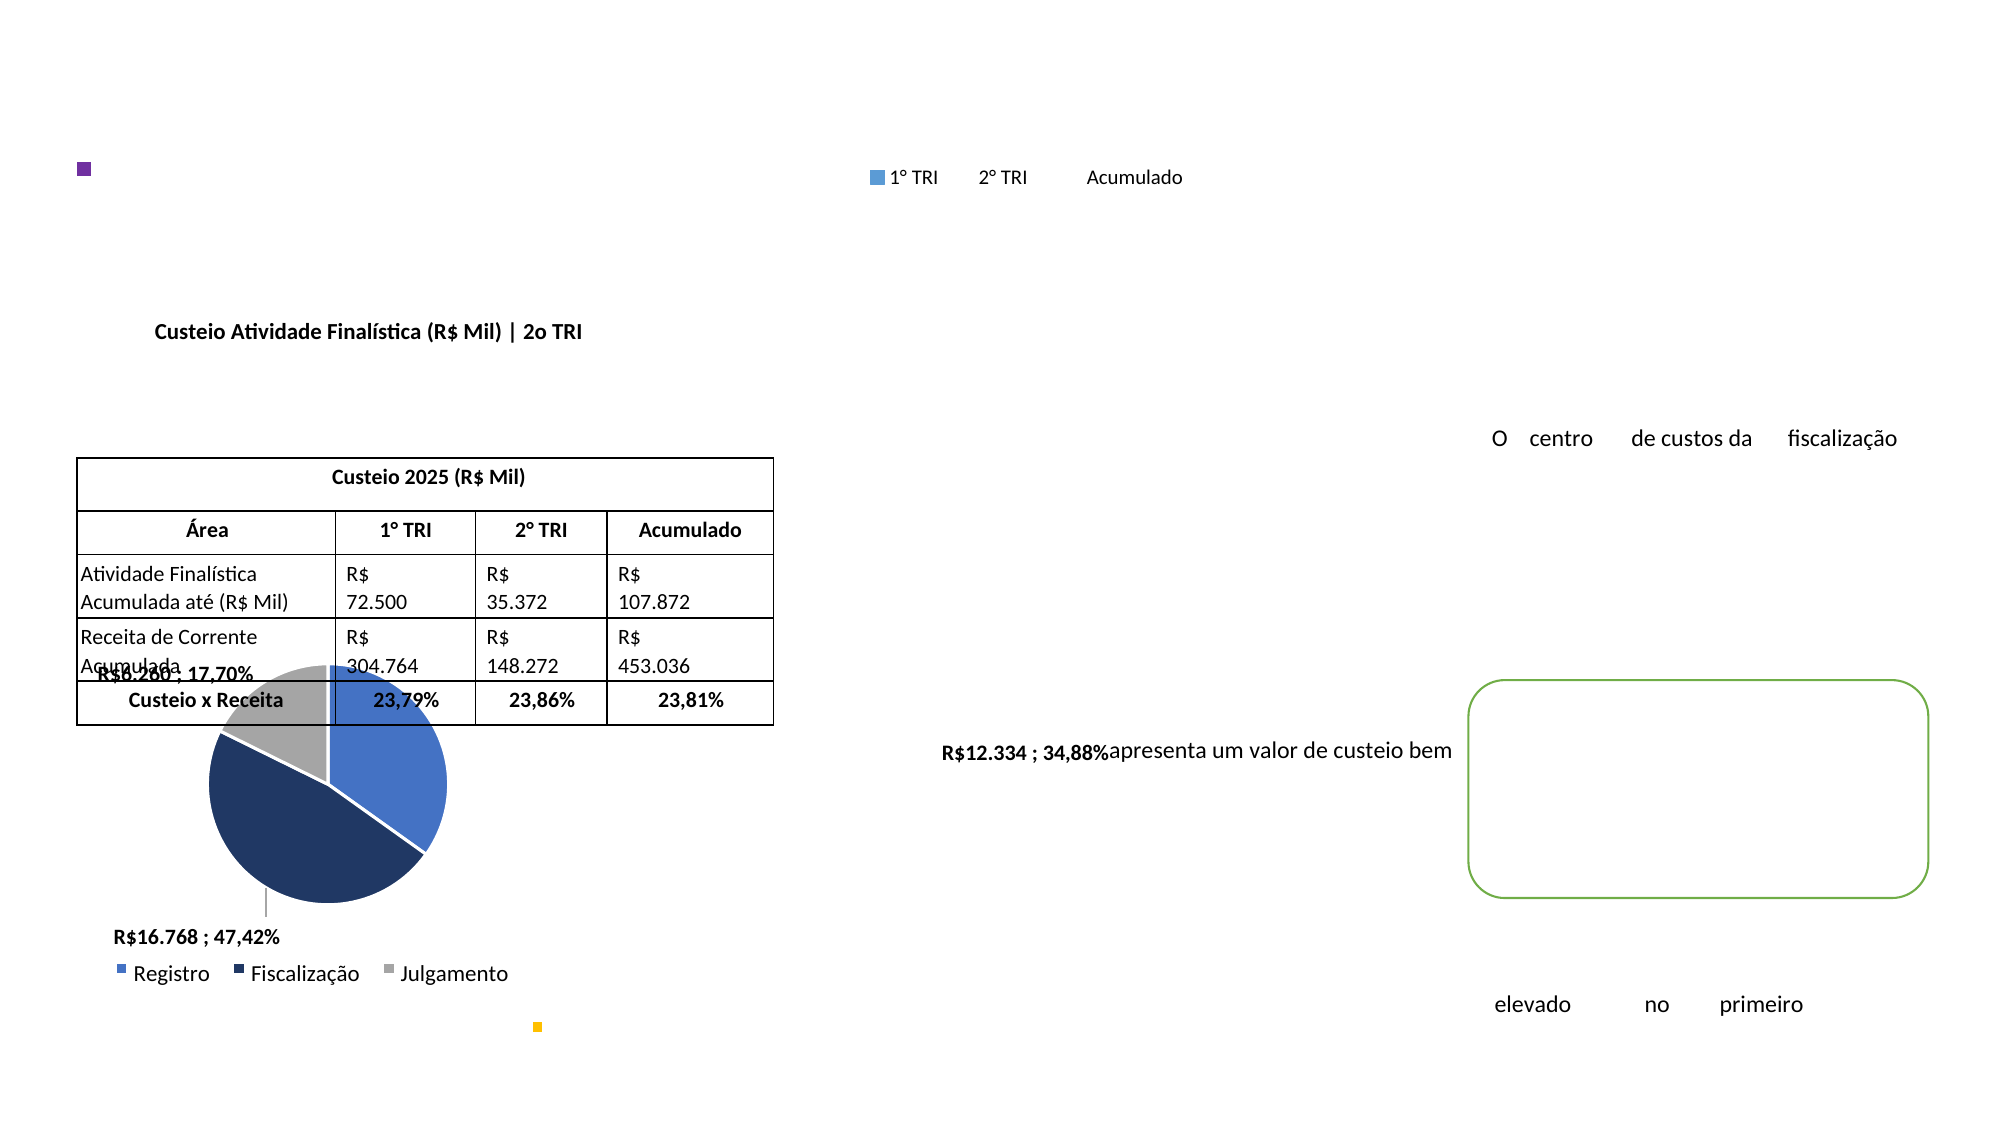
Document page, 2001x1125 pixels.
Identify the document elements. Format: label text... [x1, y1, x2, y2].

table_cell R$ 148.272 [476, 619, 606, 680]
table_cell 23,79% [397, 682, 475, 724]
table_cell Área [78, 512, 335, 553]
table_cell R$ 35.372 [476, 555, 606, 617]
table_cell 1° TRI [336, 512, 475, 553]
table_cell R$ 453.036 [608, 619, 773, 680]
text R$12.334 ; 34,88%apresenta um valor de custeio bem elevado no primeiro trimestre, se comparado ao segundo, devido à prestação de contas de valores remanescentes de um convênio que foi feito junto ao seu conselho federal. [474, 726, 1903, 1018]
table_cell R$ 107.872 [608, 555, 773, 617]
table_cell R$ 72.500 [336, 555, 475, 617]
text 1° TRI 2° TRI Acumulado [77, 162, 1903, 190]
table_cell 23,81% [608, 682, 773, 724]
subtitle Custeio Atividade Finalística (R$ Mil) | 2o TRI [154, 317, 1903, 345]
table_cell 2° TRI [476, 512, 606, 553]
text O centro de custos da fiscalização [77, 423, 1903, 452]
table_cell R$ 304.764 [336, 619, 475, 680]
table_cell Custeio x Receita [78, 682, 259, 724]
table_cell Atividade Finalística Acumulada até (R$ Mil) [78, 555, 335, 617]
table_header [607, 459, 773, 510]
table_cell Receita de Corrente Acumulada [78, 619, 335, 680]
table_header [78, 459, 335, 510]
table_cell Acumulado [608, 512, 773, 553]
table_cell 23,86% [476, 682, 606, 724]
text R$12.334 ; 34,88%apresenta um valor de custeio bem elevado no primeiro trimestre, se comparado ao segundo, devido à prestação de contas de valores remanescentes de um convênio que foi feito junto ao seu conselho federal. [1470, 726, 1903, 896]
table_header Custeio 2025 (R$ Mil) [335, 459, 607, 510]
